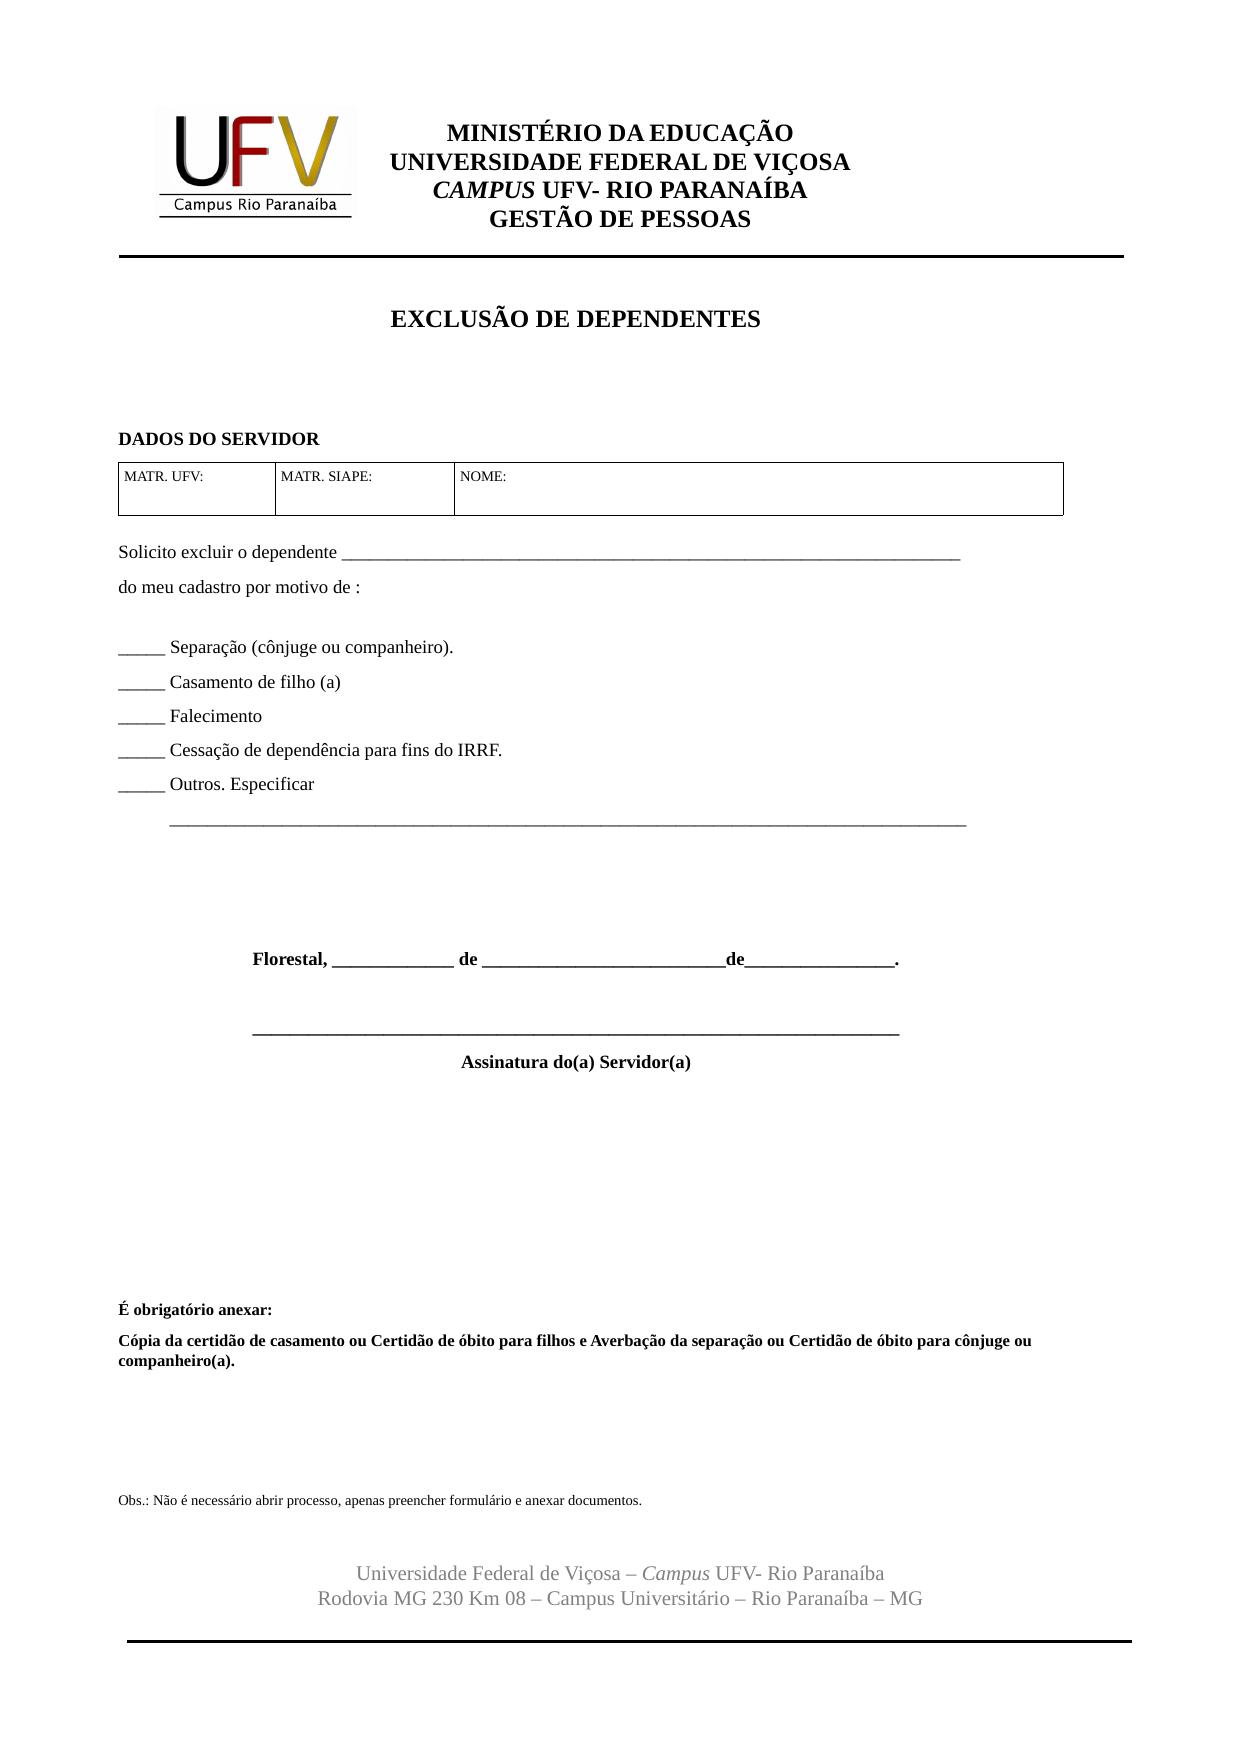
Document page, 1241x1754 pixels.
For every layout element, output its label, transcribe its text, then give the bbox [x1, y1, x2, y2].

text _____ Casamento de filho (a) [118, 671, 1033, 692]
text _____ Separação (cônjuge ou companheiro). [118, 636, 1033, 658]
text Cópia da certidão de casamento ou Certidão de óbito para filhos e Averbação da separação ou Certidão de óbito para cônjuge ou companheiro(a). [118, 1331, 1033, 1369]
text Obs.: Não é necessário abrir processo, apenas preencher formulário e anexar documentos. [118, 1491, 1033, 1508]
picture [154, 106, 358, 219]
text EXCLUSÃO DE DEPENDENTES [118, 304, 1033, 333]
text Solicito excluir o dependente __________________________________________________________________ [118, 541, 1033, 563]
table_header NOME: [455, 463, 1063, 514]
table_header MATR. SIAPE: [276, 463, 454, 514]
text Assinatura do(a) Servidor(a) [118, 1051, 1033, 1072]
text _____________________________________________________________________________________ [118, 807, 1033, 828]
text É obrigatório anexar: [118, 1299, 1033, 1319]
text _____ Falecimento [118, 704, 1033, 726]
text Florestal, _____________ de __________________________de________________. [118, 948, 1033, 970]
table_header MATR. UFV: [119, 463, 275, 514]
text _____ Cessação de dependência para fins do IRRF. [118, 739, 1033, 760]
text DADOS DO SERVIDOR [118, 428, 1033, 449]
text _____________________________________________________________________ [118, 1016, 1033, 1038]
text do meu cadastro por motivo de : [118, 576, 1033, 597]
text _____ Outros. Especificar [118, 773, 1033, 794]
